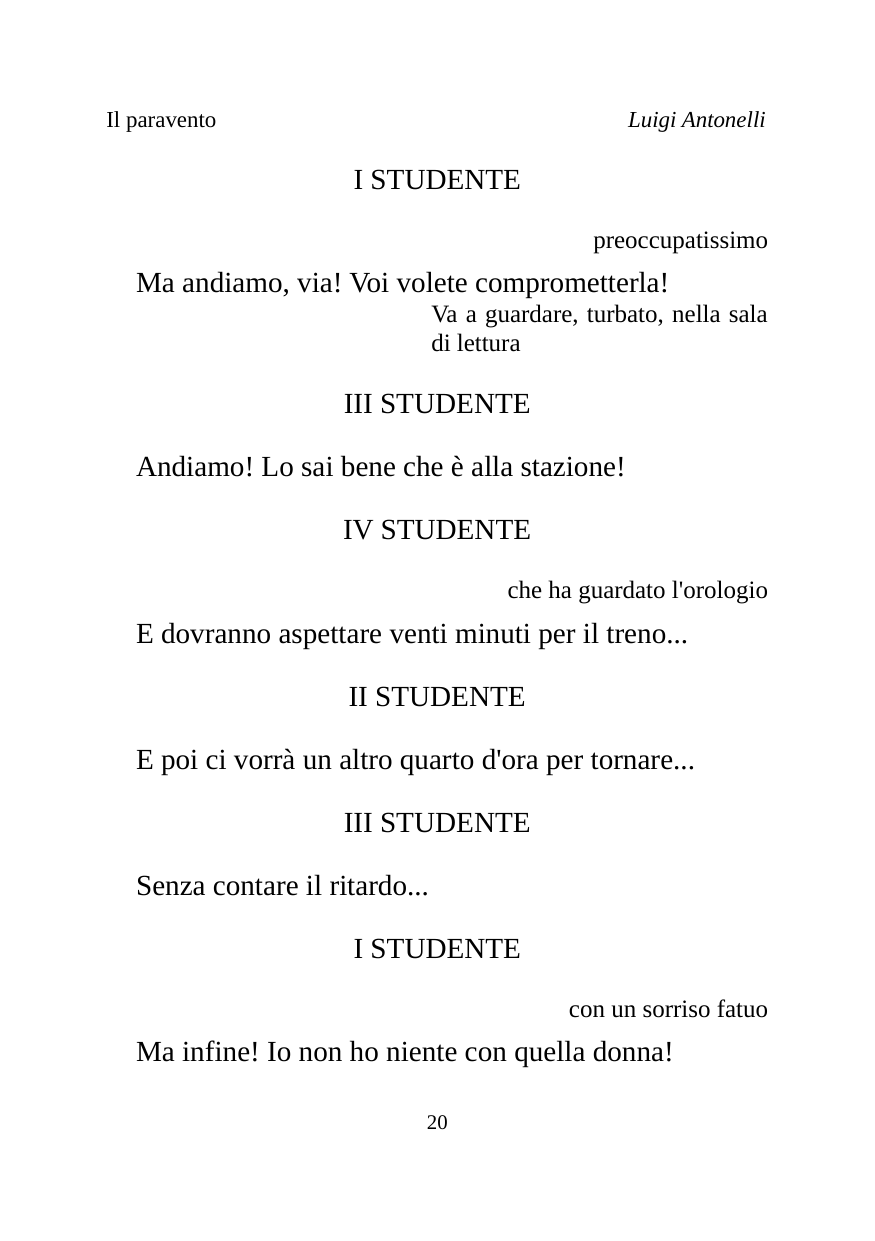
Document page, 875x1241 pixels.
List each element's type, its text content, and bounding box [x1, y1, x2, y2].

text Ma infine! Io non ho niente con quella donna! [106, 1034, 768, 1068]
text IV STUDENTE [106, 512, 768, 546]
text III STUDENTE [106, 386, 768, 420]
text preoccupatissimo [431, 225, 768, 254]
text III STUDENTE [106, 805, 768, 838]
text Andiamo! Lo sai bene che è alla stazione! [106, 449, 768, 483]
text Ma andiamo, via! Voi volete comprometterla! [106, 266, 768, 299]
text I STUDENTE [106, 162, 768, 196]
text I STUDENTE [106, 931, 768, 964]
text E dovranno aspettare venti minuti per il treno... [106, 616, 768, 649]
text che ha guardato l'orologio [431, 575, 768, 604]
text II STUDENTE [106, 679, 768, 712]
text E poi ci vorrà un altro quarto d'ora per tornare... [106, 742, 768, 775]
text Senza contare il ritardo... [106, 868, 768, 901]
text con un sorriso fatuo [431, 994, 768, 1023]
text Va a guardare, turbato, nella sala di lettura [431, 299, 768, 357]
